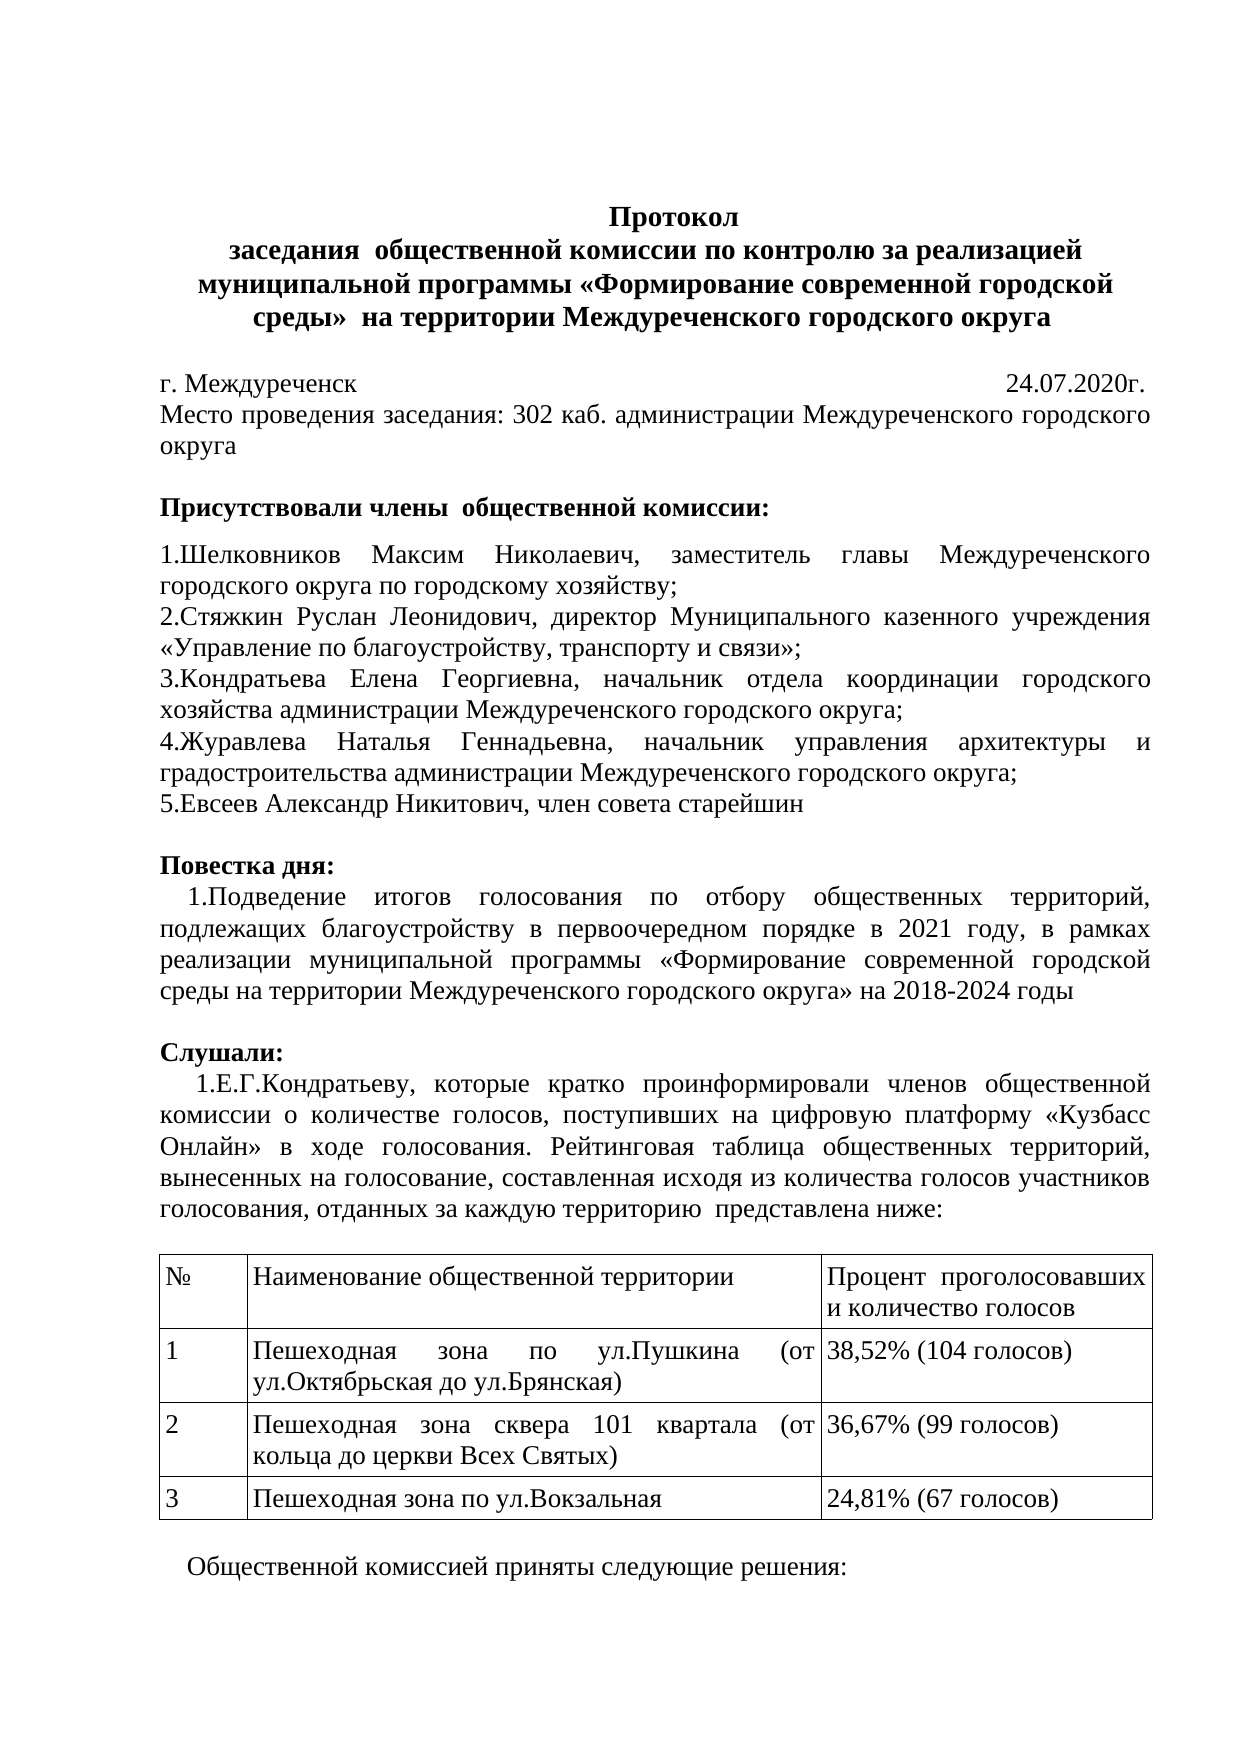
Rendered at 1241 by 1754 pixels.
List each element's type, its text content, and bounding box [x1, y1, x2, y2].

table_cell Пешеходная зона сквера 101 квартала (от кольца до церкви Всех Святых) [248, 1403, 821, 1476]
text Повестка дня: [159, 849, 1152, 881]
text 3.Кондратьева Елена Георгиевна, начальник отдела координации городского хозяйства администрации Междуреченского городского округа; [159, 662, 1152, 725]
table_cell 36,67% (99 голосов) [822, 1403, 1152, 1476]
text Протокол [159, 199, 1152, 232]
text заседания общественной комиссии по контролю за реализацией муниципальной программы «Формирование современной городской среды» на территории Междуреченского городского округа [159, 232, 1152, 333]
text Место проведения заседания: 302 каб. администрации Междуреченского городского округа [159, 398, 1152, 460]
table_header № [160, 1255, 247, 1328]
table_cell 1 [160, 1329, 247, 1402]
table_cell 2 [160, 1403, 247, 1476]
text Общественной комиссией приняты следующие решения: [159, 1550, 1152, 1581]
table_cell Пешеходная зона по ул.Пушкина (от ул.Октябрьская до ул.Брянская) [248, 1329, 821, 1402]
table_cell 3 [160, 1477, 247, 1518]
text 4.Журавлева Наталья Геннадьевна, начальник управления архитектуры и градостроительства администрации Междуреченского городского округа; [159, 725, 1152, 787]
text Слушали: [159, 1036, 1152, 1067]
table_cell Пешеходная зона по ул.Вокзальная [248, 1477, 821, 1518]
text 5.Евсеев Александр Никитович, член совета старейшин [159, 787, 1152, 818]
text г. Междуреченск 24.07.2020г. [159, 367, 1152, 398]
table_cell 38,52% (104 голосов) [822, 1329, 1152, 1402]
text Присутствовали члены общественной комиссии: [159, 491, 1152, 522]
table_cell 24,81% (67 голосов) [822, 1477, 1152, 1518]
text 1.Е.Г.Кондратьеву, которые кратко проинформировали членов общественной комиссии о количестве голосов, поступивших на цифровую платформу «Кузбасс Онлайн» в ходе голосования. Рейтинговая таблица общественных территорий, вынесенных на голосование, составленная исходя из количества голосов участников голосования, отданных за каждую территорию представлена ниже: [159, 1067, 1152, 1223]
text 1.Подведение итогов голосования по отбору общественных территорий, подлежащих благоустройству в первоочередном порядке в 2021 году, в рамках реализации муниципальной программы «Формирование современной городской среды на территории Междуреченского городского округа» на 2018-2024 годы [159, 881, 1152, 1005]
text 2.Стяжкин Руслан Леонидович, директор Муниципального казенного учреждения «Управление по благоустройству, транспорту и связи»; [159, 600, 1152, 662]
text 1.Шелковников Максим Николаевич, заместитель главы Междуреченского городского округа по городскому хозяйству; [159, 538, 1152, 600]
table_header Наименование общественной территории [248, 1255, 821, 1328]
table_header Процент проголосовавших и количество голосов [822, 1255, 1152, 1328]
